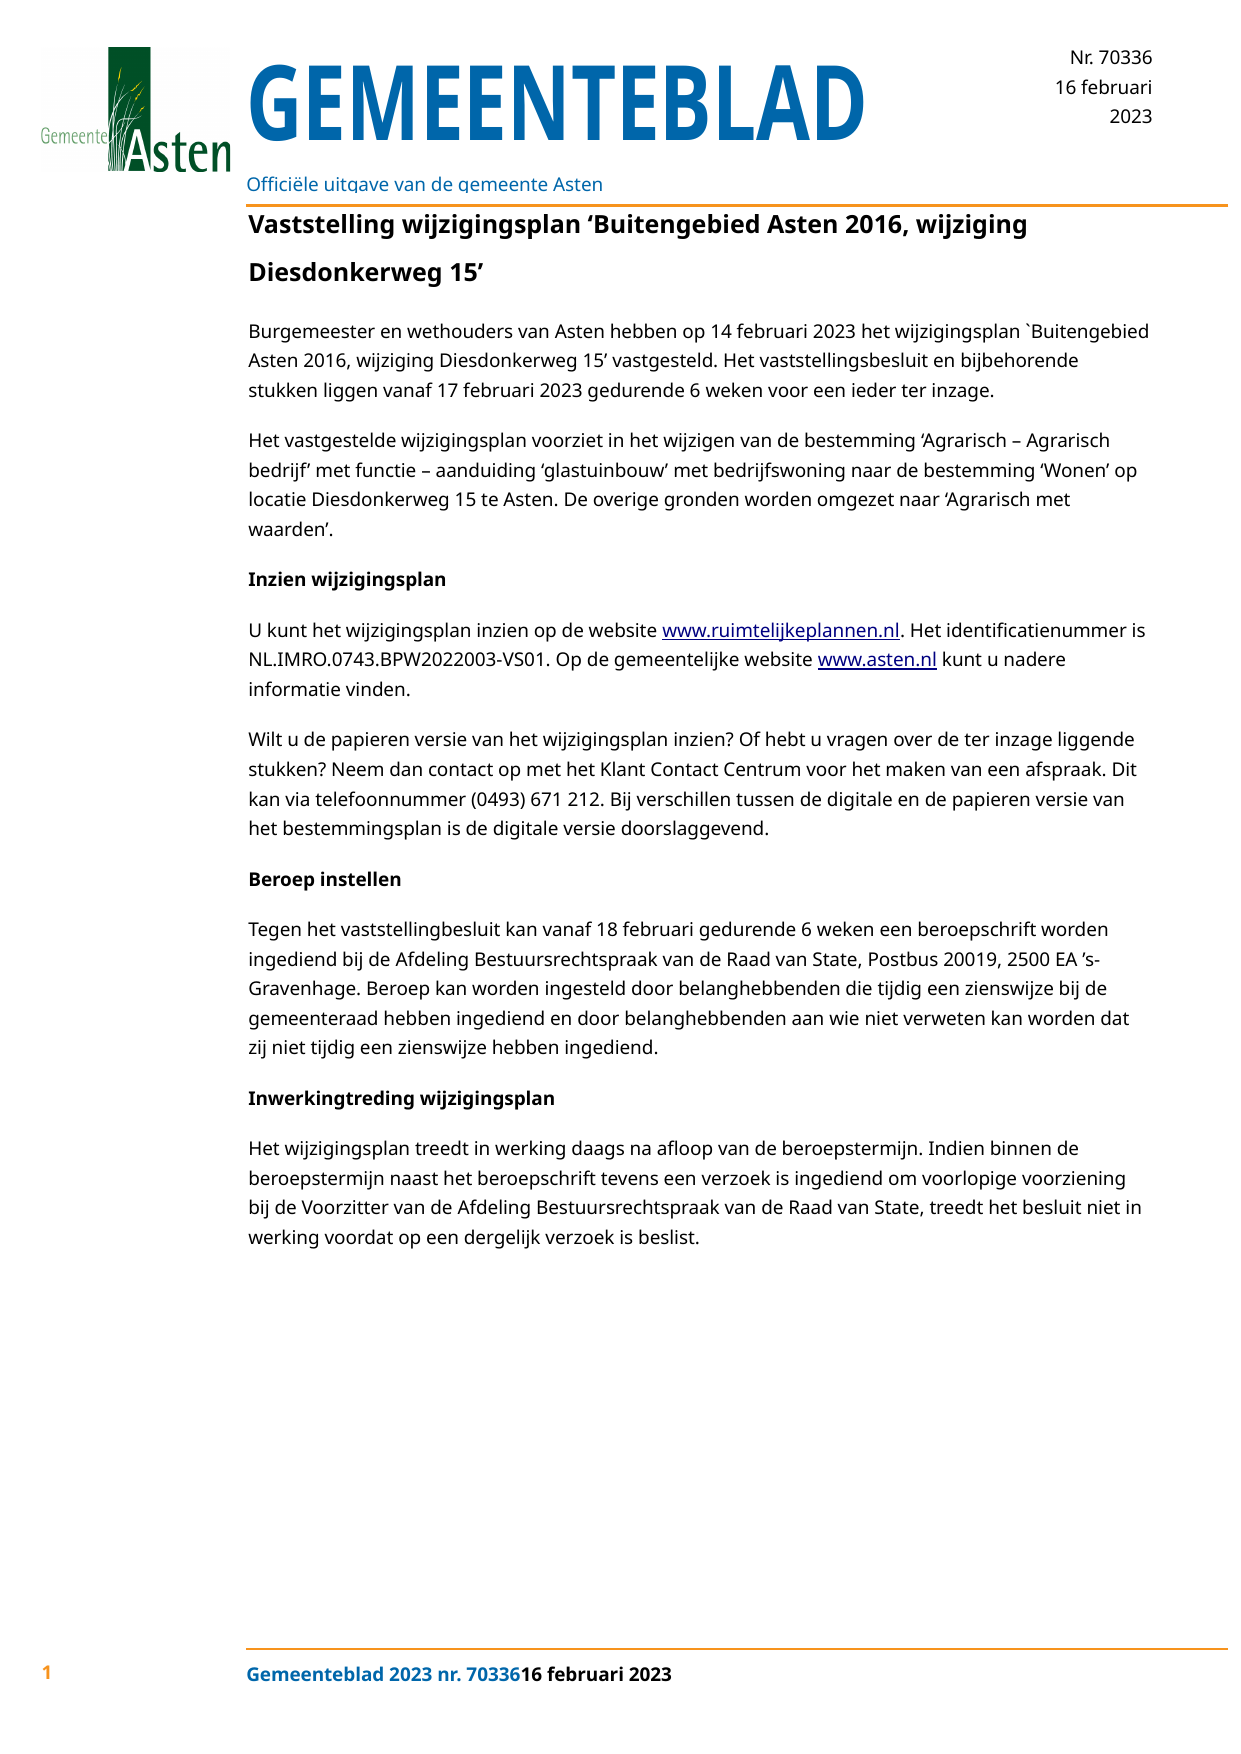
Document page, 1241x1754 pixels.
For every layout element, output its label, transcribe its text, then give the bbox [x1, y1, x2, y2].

text Tegen het vaststellingbesluit kan vanaf 18 februari gedurende 6 weken een beroepschrift worden ingediend bij de Afdeling Bestuursrechtspraak van de Raad van State, Postbus 20019, 2500 EA ’s-Gravenhage. Beroep kan worden ingesteld door belanghebbenden die tijdig een zienswijze bij de gemeenteraad hebben ingediend en door belanghebbenden aan wie niet verweten kan worden dat zij niet tijdig een zienswijze hebben ingediend. [248, 916, 1152, 1060]
picture [41, 47, 231, 172]
text Het wijzigingsplan treedt in werking daags na afloop van de beroepstermijn. Indien binnen de beroepstermijn naast het beroepschrift tevens een verzoek is ingediend om voorlopige voorziening bij de Voorzitter van de Afdeling Bestuursrechtspraak van de Raad van State, treedt het besluit niet in werking voordat op een dergelijk verzoek is beslist. [248, 1135, 1152, 1250]
text U kunt het wijzigingsplan inzien op de website www.ruimtelijkeplannen.nl. Het identificatienummer is NL.IMRO.0743.BPW2022003-VS01. Op de gemeentelijke website www.asten.nl kunt u nadere informatie vinden. [248, 617, 1152, 702]
text Beroep instellen [248, 866, 1152, 892]
text Inwerkingtreding wijzigingsplan [248, 1085, 1152, 1111]
text Het vastgestelde wijzigingsplan voorziet in het wijzigen van de bestemming ‘Agrarisch – Agrarisch bedrijf’ met functie – aanduiding ‘glastuinbouw’ met bedrijfswoning naar de bestemming ‘Wonen’ op locatie Diesdonkerweg 15 te Asten. De overige gronden worden omgezet naar ‘Agrarisch met waarden’. [248, 427, 1152, 542]
text Inzien wijzigingsplan [248, 567, 1152, 592]
text Vaststelling wijzigingsplan ‘Buitengebied Asten 2016, wijziging Diesdonkerweg 15’ [248, 207, 1152, 288]
text Wilt u de papieren versie van het wijzigingsplan inzien? Of hebt u vragen over de ter inzage liggende stukken? Neem dan contact op met het Klant Contact Centrum voor het maken van een afspraak. Dit kan via telefoonnummer (0493) 671 212. Bij verschillen tussen de digitale en de papieren versie van het bestemmingsplan is de digitale versie doorslaggevend. [248, 727, 1152, 841]
text Burgemeester en wethouders van Asten hebben op 14 februari 2023 het wijzigingsplan `Buitengebied Asten 2016, wijziging Diesdonkerweg 15’ vastgesteld. Het vaststellingsbesluit en bijbehorende stukken liggen vanaf 17 februari 2023 gedurende 6 weken voor een ieder ter inzage. [248, 318, 1152, 403]
